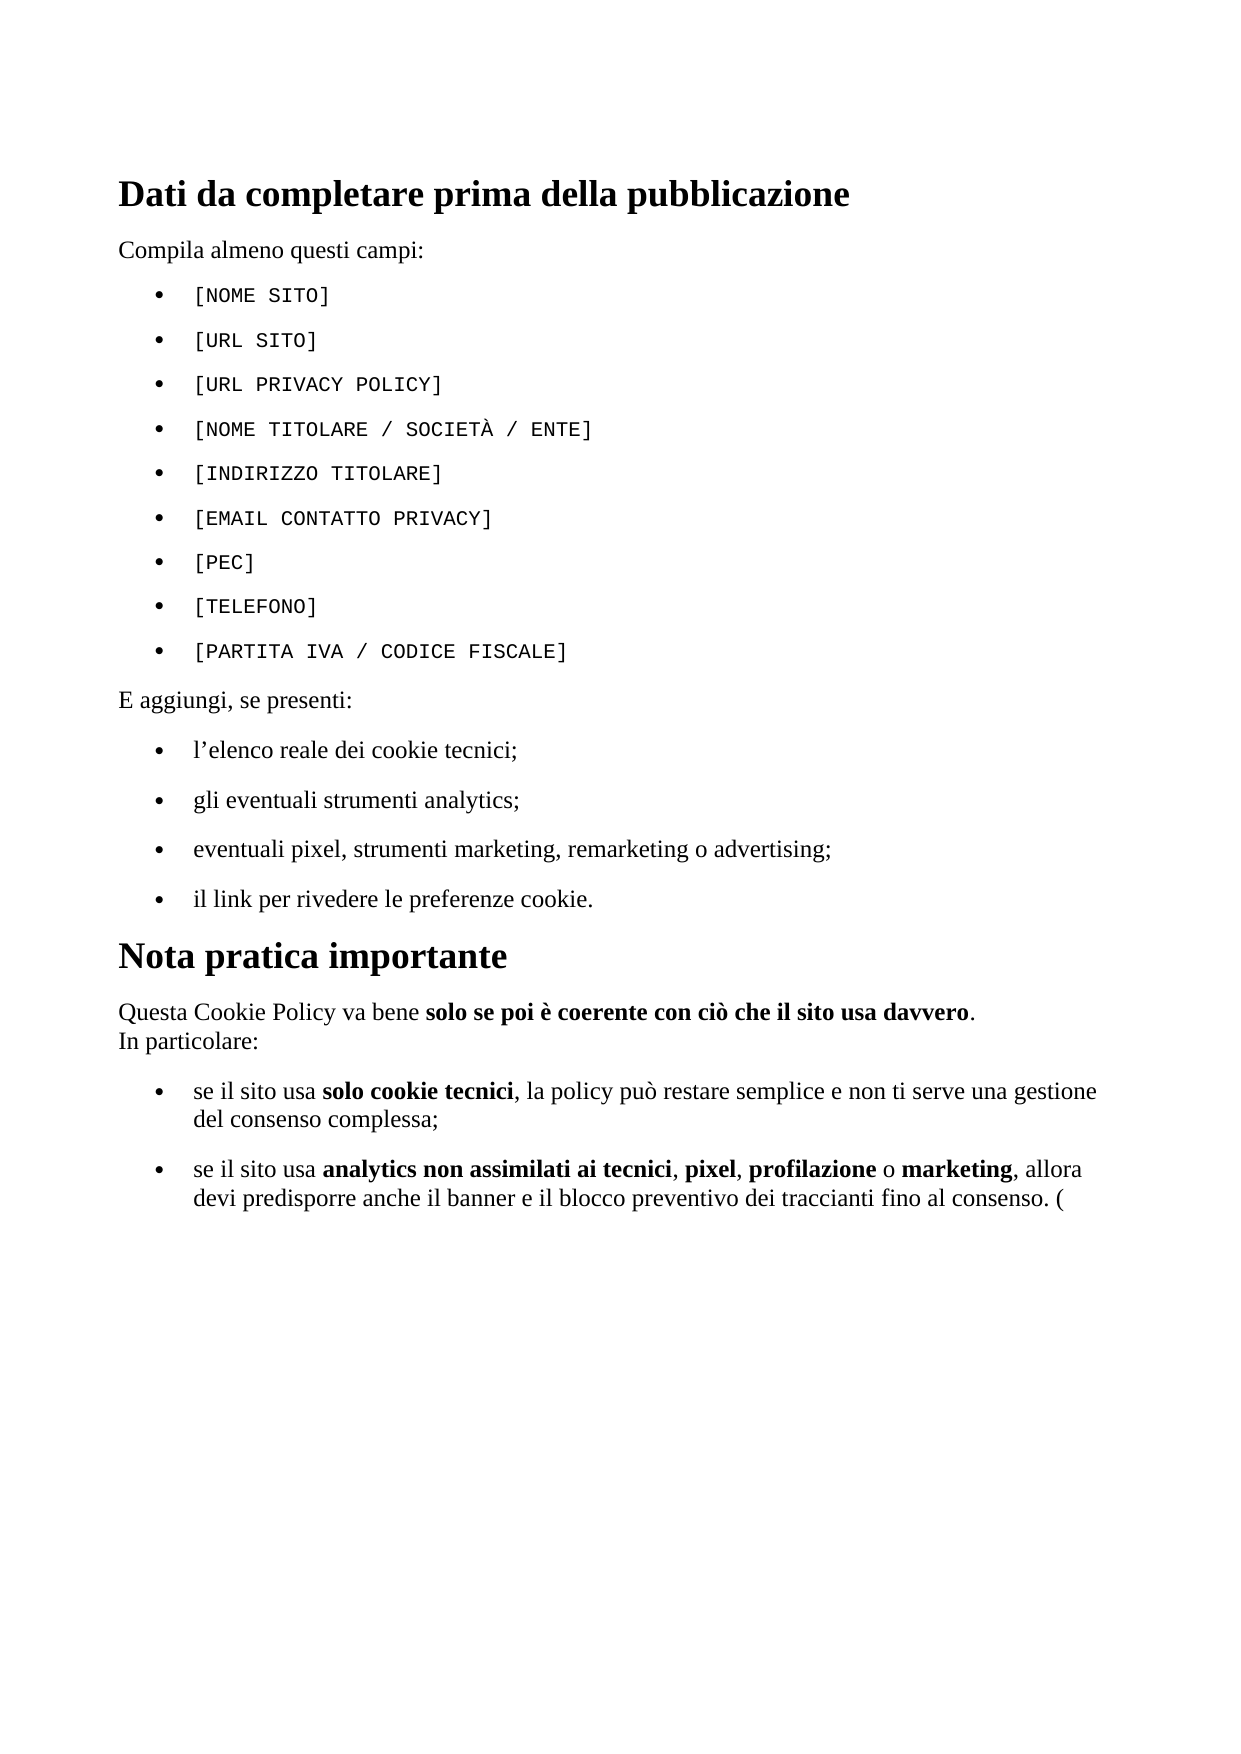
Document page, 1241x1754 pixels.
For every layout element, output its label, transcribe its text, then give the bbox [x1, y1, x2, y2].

list [INDIRIZZO TITOLARE] [156, 463, 1122, 487]
list il link per rivedere le preferenze cookie. [156, 884, 1122, 913]
text Compila almeno questi campi: [118, 236, 1122, 264]
list [NOME SITO] [156, 285, 1122, 309]
list se il sito usa analytics non assimilati ai tecnici, pixel, profilazione o marketing, allora devi predisporre anche il banner e il blocco preventivo dei traccianti fino al consenso. ( [156, 1154, 1122, 1212]
list l’elenco reale dei cookie tecnici; [156, 735, 1122, 764]
list [URL SITO] [156, 330, 1122, 353]
text E aggiungi, se presenti: [118, 686, 1122, 714]
list [EMAIL CONTATTO PRIVACY] [156, 508, 1122, 531]
list gli eventuali strumenti analytics; [156, 785, 1122, 813]
list se il sito usa solo cookie tecnici, la policy può restare semplice e non ti serve una gestione del consenso complessa; [156, 1076, 1122, 1133]
subtitle Dati da completare prima della pubblicazione [118, 172, 1122, 215]
list [PARTITA IVA / CODICE FISCALE] [156, 641, 1122, 665]
list [TELEFONO] [156, 597, 1122, 620]
list [PEC] [156, 552, 1122, 576]
list [NOME TITOLARE / SOCIETÀ / ENTE] [156, 419, 1122, 442]
list eventuali pixel, strumenti marketing, remarketing o advertising; [156, 834, 1122, 863]
list [URL PRIVACY POLICY] [156, 374, 1122, 398]
text Questa Cookie Policy va bene solo se poi è coerente con ciò che il sito usa davvero. In particolare: [118, 997, 1122, 1055]
subtitle Nota pratica importante [118, 933, 1122, 977]
